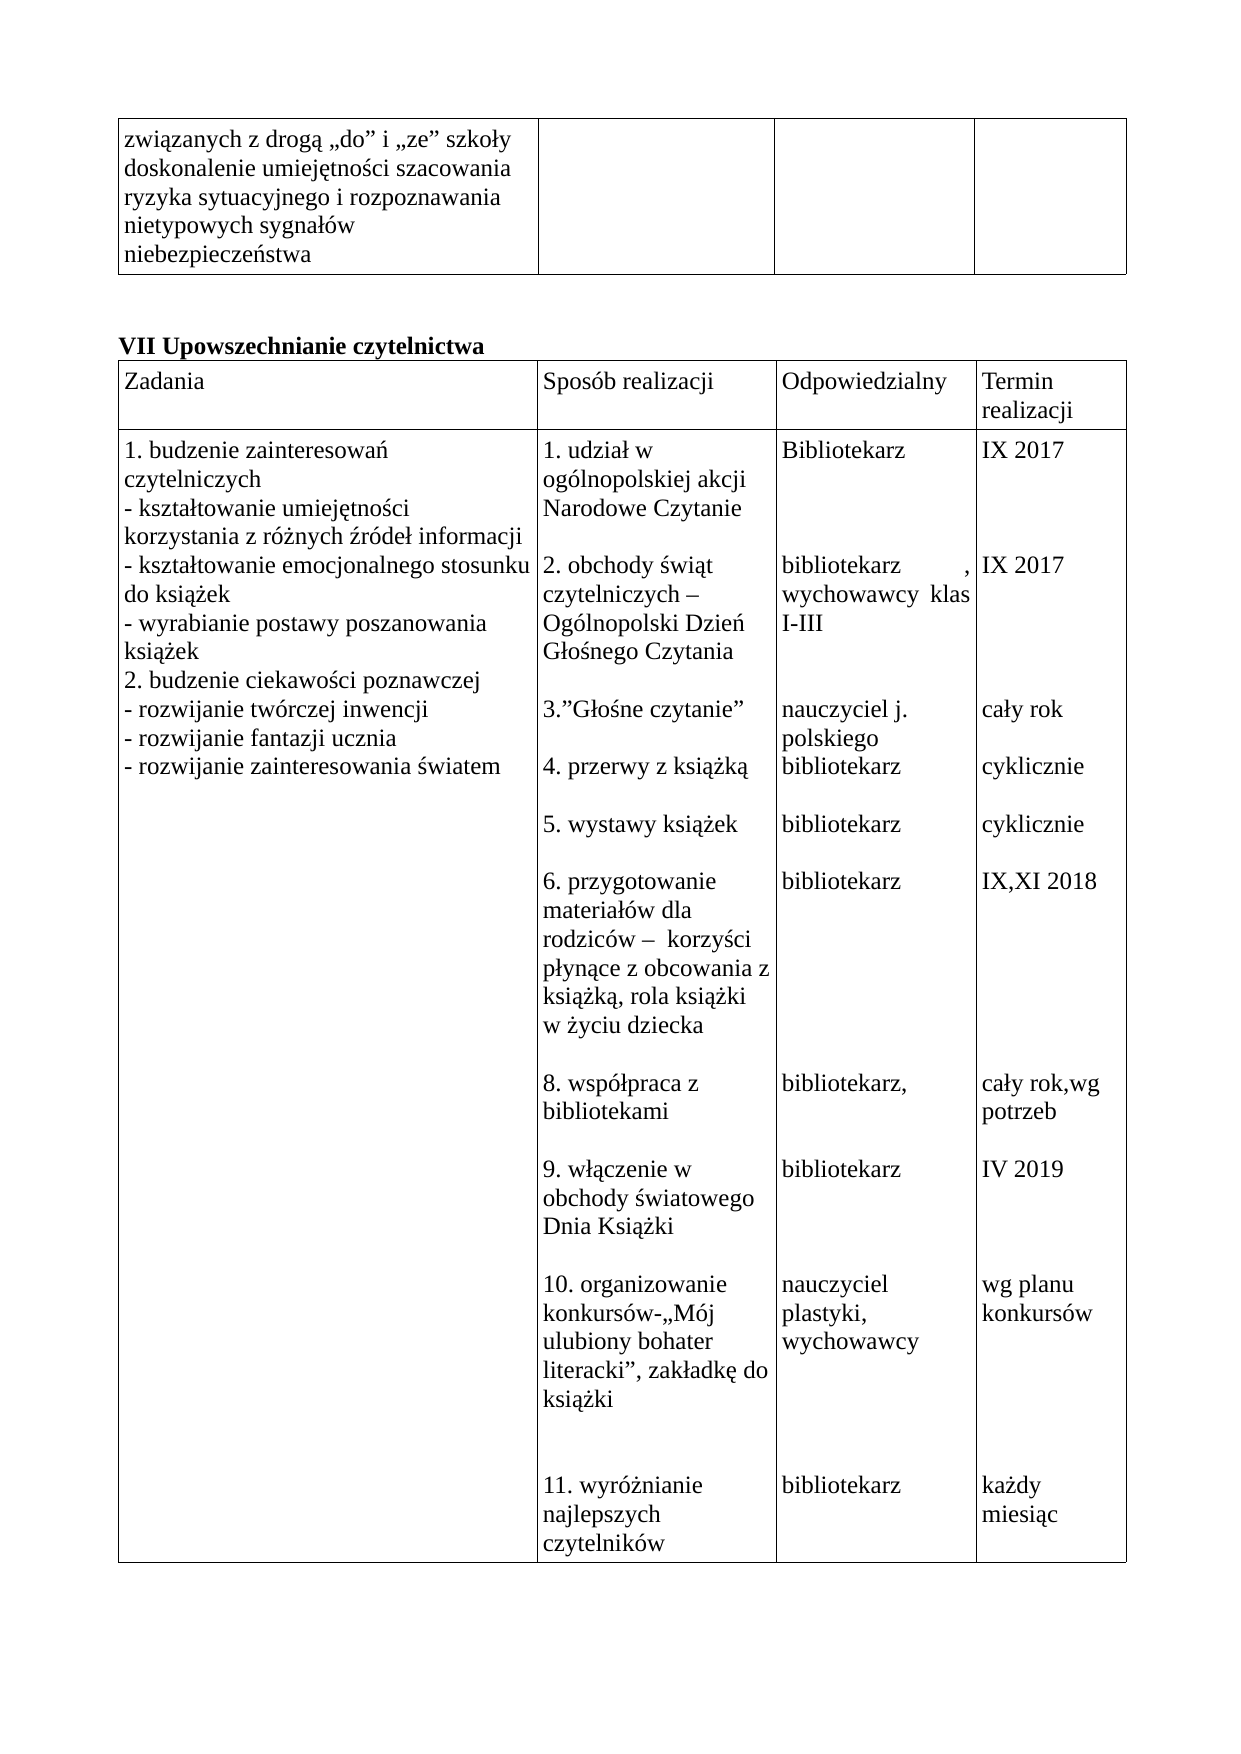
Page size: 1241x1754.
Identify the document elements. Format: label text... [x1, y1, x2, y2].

list VII Upowszechnianie czytelnictwa [118, 331, 1103, 360]
table_cell 1. budzenie zainteresowań czytelniczych - kształtowanie umiejętności korzystania z różnych źródeł informacji - kształtowanie emocjonalnego stosunku do książek - wyrabianie postawy poszanowania książek 2. budzenie ciekawości poznawczej - rozwijanie twórczej inwencji - rozwijanie fantazji ucznia - rozwijanie zainteresowania światem [119, 430, 537, 1562]
table_cell [539, 119, 774, 273]
table_cell związanych z drogą „do” i „ze” szkoły doskonalenie umiejętności szacowania ryzyka sytuacyjnego i rozpoznawania nietypowych sygnałów niebezpieczeństwa [119, 119, 538, 273]
table_header Odpowiedzialny [777, 361, 976, 429]
table_header Termin realizacji [977, 361, 1126, 429]
table_cell [975, 119, 1126, 273]
table_header Sposób realizacji [538, 361, 776, 429]
table_cell 1. udział w ogólnopolskiej akcji Narodowe Czytanie 2. obchody świąt czytelniczych – Ogólnopolski Dzień Głośnego Czytania 3.”Głośne czytanie” 4. przerwy z książką 5. wystawy książek 6. przygotowanie materiałów dla rodziców – korzyści płynące z obcowania z książką, rola książki w życiu dziecka 8. współpraca z bibliotekami 9. włączenie w obchody światowego Dnia Książki 10. organizowanie konkursów-„Mój ulubiony bohater literacki”, zakładkę do książki 11. wyróżnianie najlepszych czytelników [538, 430, 776, 1562]
table_cell Bibliotekarz bibliotekarz , wychowawcy klas I-III nauczyciel j. polskiego bibliotekarz bibliotekarz bibliotekarz bibliotekarz, bibliotekarz nauczyciel plastyki, wychowawcy bibliotekarz [777, 430, 976, 1562]
table_header Zadania [119, 361, 537, 429]
table_cell IX 2017 IX 2017 cały rok cyklicznie cyklicznie IX,XI 2018 cały rok,wg potrzeb IV 2019 wg planu konkursów każdy miesiąc [977, 430, 1126, 1562]
table_cell [775, 119, 974, 273]
